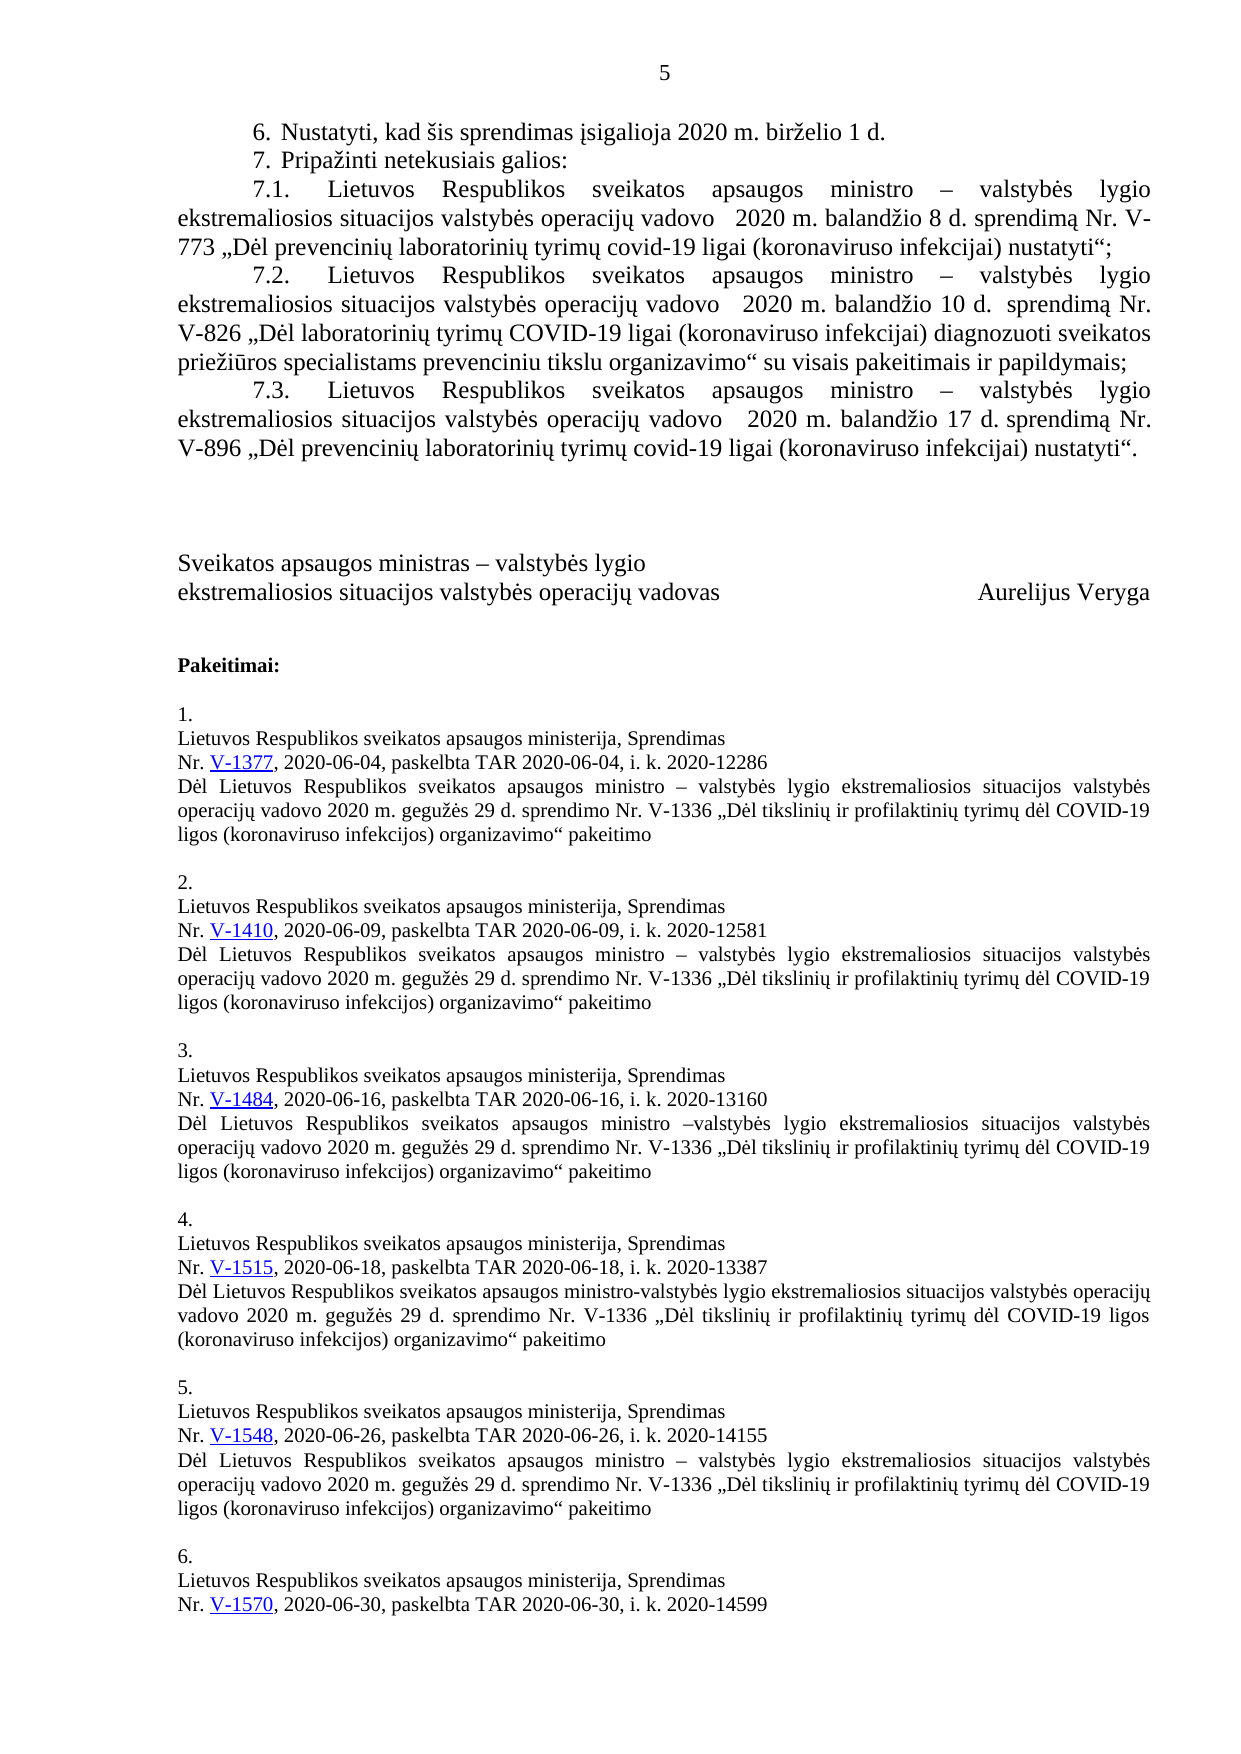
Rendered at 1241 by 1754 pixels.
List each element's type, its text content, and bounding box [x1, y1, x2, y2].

text Sveikatos apsaugos ministras – valstybės lygio [177, 548, 1152, 577]
text Nr. V-1410, 2020-06-09, paskelbta TAR 2020-06-09, i. k. 2020-12581 [177, 918, 1152, 942]
text 2. [177, 870, 1152, 894]
text Pakeitimai: [177, 653, 1152, 677]
text Lietuvos Respublikos sveikatos apsaugos ministerija, Sprendimas [177, 1062, 1152, 1087]
text Nr. V-1377, 2020-06-04, paskelbta TAR 2020-06-04, i. k. 2020-12286 [177, 750, 1152, 774]
text Nr. V-1570, 2020-06-30, paskelbta TAR 2020-06-30, i. k. 2020-14599 [177, 1592, 1152, 1616]
text Nr. V-1515, 2020-06-18, paskelbta TAR 2020-06-18, i. k. 2020-13387 [177, 1255, 1152, 1279]
text Nr. V-1484, 2020-06-16, paskelbta TAR 2020-06-16, i. k. 2020-13160 [177, 1087, 1152, 1111]
text Lietuvos Respublikos sveikatos apsaugos ministerija, Sprendimas [177, 894, 1152, 918]
text Dėl Lietuvos Respublikos sveikatos apsaugos ministro – valstybės lygio ekstremaliosios situacijos valstybės operacijų vadovo 2020 m. gegužės 29 d. sprendimo Nr. V-1336 „Dėl tikslinių ir profilaktinių tyrimų dėl COVID-19 ligos (koronaviruso infekcijos) organizavimo“ pakeitimo [177, 1447, 1152, 1520]
text Dėl Lietuvos Respublikos sveikatos apsaugos ministro-valstybės lygio ekstremaliosios situacijos valstybės operacijų vadovo 2020 m. gegužės 29 d. sprendimo Nr. V-1336 „Dėl tikslinių ir profilaktinių tyrimų dėl COVID-19 ligos (koronaviruso infekcijos) organizavimo“ pakeitimo [177, 1279, 1152, 1351]
text Lietuvos Respublikos sveikatos apsaugos ministerija, Sprendimas [177, 1568, 1152, 1592]
text ekstremaliosios situacijos valstybės operacijų vadovas Aurelijus Veryga [177, 577, 1152, 605]
text Lietuvos Respublikos sveikatos apsaugos ministerija, Sprendimas [177, 1231, 1152, 1255]
text Dėl Lietuvos Respublikos sveikatos apsaugos ministro – valstybės lygio ekstremaliosios situacijos valstybės operacijų vadovo 2020 m. gegužės 29 d. sprendimo Nr. V-1336 „Dėl tikslinių ir profilaktinių tyrimų dėl COVID-19 ligos (koronaviruso infekcijos) organizavimo“ pakeitimo [177, 774, 1152, 846]
text 1. [177, 702, 1152, 726]
text 6. [177, 1544, 1152, 1568]
text 3. [177, 1038, 1152, 1062]
text 7.1. Lietuvos Respublikos sveikatos apsaugos ministro – valstybės lygio ekstremaliosios situacijos valstybės operacijų vadovo 2020 m. balandžio 8 d. sprendimą Nr. V-773 „Dėl prevencinių laboratorinių tyrimų covid-19 ligai (koronaviruso infekcijai) nustatyti“; [177, 174, 1152, 260]
text Dėl Lietuvos Respublikos sveikatos apsaugos ministro –valstybės lygio ekstremaliosios situacijos valstybės operacijų vadovo 2020 m. gegužės 29 d. sprendimo Nr. V-1336 „Dėl tikslinių ir profilaktinių tyrimų dėl COVID-19 ligos (koronaviruso infekcijos) organizavimo“ pakeitimo [177, 1111, 1152, 1183]
text 6. Nustatyti, kad šis sprendimas įsigalioja 2020 m. birželio 1 d. [177, 117, 1152, 145]
text Lietuvos Respublikos sveikatos apsaugos ministerija, Sprendimas [177, 1399, 1152, 1423]
text Dėl Lietuvos Respublikos sveikatos apsaugos ministro – valstybės lygio ekstremaliosios situacijos valstybės operacijų vadovo 2020 m. gegužės 29 d. sprendimo Nr. V-1336 „Dėl tikslinių ir profilaktinių tyrimų dėl COVID-19 ligos (koronaviruso infekcijos) organizavimo“ pakeitimo [177, 942, 1152, 1014]
text 7.3. Lietuvos Respublikos sveikatos apsaugos ministro – valstybės lygio ekstremaliosios situacijos valstybės operacijų vadovo 2020 m. balandžio 17 d. sprendimą Nr. V-896 „Dėl prevencinių laboratorinių tyrimų covid-19 ligai (koronaviruso infekcijai) nustatyti“. [177, 375, 1152, 462]
text Nr. V-1548, 2020-06-26, paskelbta TAR 2020-06-26, i. k. 2020-14155 [177, 1423, 1152, 1447]
text 7.2. Lietuvos Respublikos sveikatos apsaugos ministro – valstybės lygio ekstremaliosios situacijos valstybės operacijų vadovo 2020 m. balandžio 10 d. sprendimą Nr. V-826 „Dėl laboratorinių tyrimų COVID-19 ligai (koronaviruso infekcijai) diagnozuoti sveikatos priežiūros specialistams prevenciniu tikslu organizavimo“ su visais pakeitimais ir papildymais; [177, 260, 1152, 375]
text 5. [177, 1375, 1152, 1399]
text 4. [177, 1207, 1152, 1231]
text 7. Pripažinti netekusiais galios: [177, 145, 1152, 174]
text Lietuvos Respublikos sveikatos apsaugos ministerija, Sprendimas [177, 726, 1152, 750]
